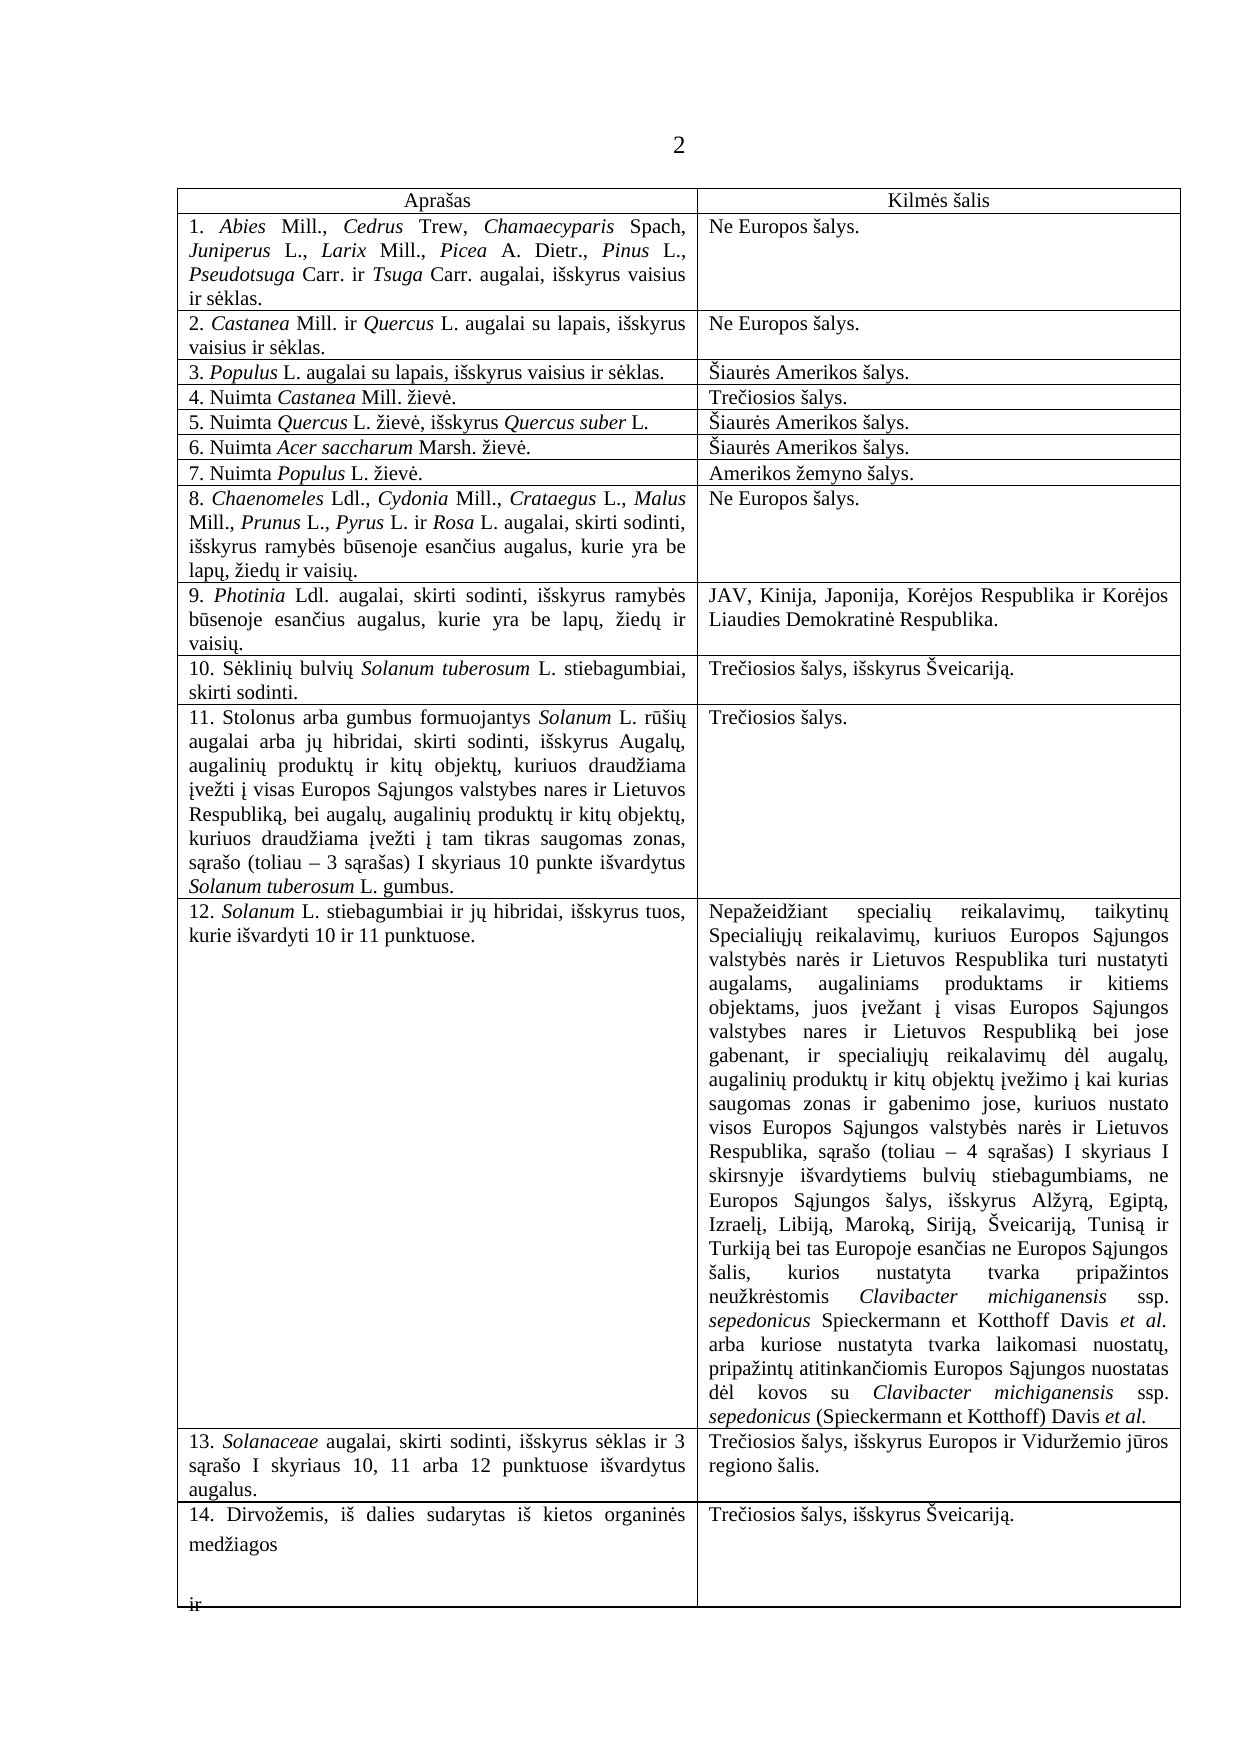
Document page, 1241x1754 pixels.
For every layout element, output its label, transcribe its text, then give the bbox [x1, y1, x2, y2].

table_cell 6. Nuimta Acer saccharum Marsh. žievė. [178, 435, 697, 459]
table_cell Šiaurės Amerikos šalys. [698, 435, 1180, 459]
table_cell Amerikos žemyno šalys. [698, 460, 1180, 484]
table_header Kilmės šalis [698, 189, 1180, 212]
table_cell 3. Populus L. augalai su lapais, išskyrus vaisius ir sėklas. [178, 360, 697, 384]
table_cell 8. Chaenomeles Ldl., Cydonia Mill., Crataegus L., Malus Mill., Prunus L., Pyrus L. ir Rosa L. augalai, skirti sodinti, išskyrus ramybės būsenoje esančius augalus, kurie yra be lapų, žiedų ir vaisių. [178, 486, 697, 582]
table_cell 10. Sėklinių bulvių Solanum tuberosum L. stiebagumbiai, skirti sodinti. [178, 656, 697, 704]
table_cell Šiaurės Amerikos šalys. [698, 410, 1180, 434]
table_cell 2. Castanea Mill. ir Quercus L. augalai su lapais, išskyrus vaisius ir sėklas. [178, 311, 697, 359]
table_cell Trečiosios šalys, išskyrus Šveicariją. [698, 656, 1180, 704]
table_cell 9. Photinia Ldl. augalai, skirti sodinti, išskyrus ramybės būsenoje esančius augalus, kurie yra be lapų, žiedų ir vaisių. [178, 583, 697, 655]
table_cell Trečiosios šalys. [698, 705, 1180, 898]
table_cell 11. Stolonus arba gumbus formuojantys Solanum L. rūšių augalai arba jų hibridai, skirti sodinti, išskyrus Augalų, augalinių produktų ir kitų objektų, kuriuos draudžiama įvežti į visas Europos Sąjungos valstybes nares ir Lietuvos Respubliką, bei augalų, augalinių produktų ir kitų objektų, kuriuos draudžiama įvežti į tam tikras saugomas zonas, sąrašo (toliau – 3 sąrašas) I skyriaus 10 punkte išvardytus Solanum tuberosum L. gumbus. [178, 705, 697, 898]
table_cell Ne Europos šalys. [698, 311, 1180, 359]
table_cell Šiaurės Amerikos šalys. [698, 360, 1180, 384]
table_cell JAV, Kinija, Japonija, Korėjos Respublika ir Korėjos Liaudies Demokratinė Respublika. [698, 583, 1180, 655]
table_cell Trečiosios šalys. [698, 385, 1180, 409]
table_cell Trečiosios šalys, išskyrus Šveicariją. [698, 1503, 1180, 1606]
table_cell 4. Nuimta Castanea Mill. žievė. [178, 385, 697, 409]
table_cell 13. Solanaceae augalai, skirti sodinti, išskyrus sėklas ir 3 sąrašo I skyriaus 10, 11 arba 12 punktuose išvardytus augalus. [178, 1429, 697, 1501]
table_header Aprašas [178, 189, 697, 212]
table_cell Nepažeidžiant specialių reikalavimų, taikytinų Specialiųjų reikalavimų, kuriuos Europos Sąjungos valstybės narės ir Lietuvos Respublika turi nustatyti augalams, augaliniams produktams ir kitiems objektams, juos įvežant į visas Europos Sąjungos valstybes nares ir Lietuvos Respubliką bei jose gabenant, ir specialiųjų reikalavimų dėl augalų, augalinių produktų ir kitų objektų įvežimo į kai kurias saugomas zonas ir gabenimo jose, kuriuos nustato visos Europos Sąjungos valstybės narės ir Lietuvos Respublika, sąrašo (toliau – 4 sąrašas) I skyriaus I skirsnyje išvardytiems bulvių stiebagumbiams, ne Europos Sąjungos šalys, išskyrus Alžyrą, Egiptą, Izraelį, Libiją, Maroką, Siriją, Šveicariją, Tunisą ir Turkiją bei tas Europoje esančias ne Europos Sąjungos šalis, kurios nustatyta tvarka pripažintos neužkrėstomis Clavibacter michiganensis ssp. sepedonicus Spieckermann et Kotthoff Davis et al. arba kuriose nustatyta tvarka laikomasi nuostatų, pripažintų atitinkančiomis Europos Sąjungos nuostatas dėl kovos su Clavibacter michiganensis ssp. sepedonicus (Spieckermann et Kotthoff) Davis et al. [698, 899, 1180, 1428]
table_cell 1. Abies Mill., Cedrus Trew, Chamaecyparis Spach, Juniperus L., Larix Mill., Picea A. Dietr., Pinus L., Pseudotsuga Carr. ir Tsuga Carr. augalai, išskyrus vaisius ir sėklas. [178, 214, 697, 310]
table_cell Ne Europos šalys. [698, 214, 1180, 310]
table_cell Trečiosios šalys, išskyrus Europos ir Viduržemio jūros regiono šalis. [698, 1429, 1180, 1501]
table_cell 12. Solanum L. stiebagumbiai ir jų hibridai, išskyrus tuos, kurie išvardyti 10 ir 11 punktuose. [178, 899, 697, 1428]
table_cell 14. Dirvožemis, iš dalies sudarytas iš kietos organinės medžiagos ir auginimo terpė, visiškai arba iš dalies sudaryta iš kietų organinių medžiagų, išskyrus sudarytą vien tik iš anksčiau augalams auginti arba žemės ūkio tikslais nenaudotų durpių arba Cocos nucifera L. pluošto. [178, 1503, 697, 1606]
table_cell 5. Nuimta Quercus L. žievė, išskyrus Quercus suber L. [178, 410, 697, 434]
table_cell Ne Europos šalys. [698, 486, 1180, 582]
table_cell 7. Nuimta Populus L. žievė. [178, 460, 697, 484]
